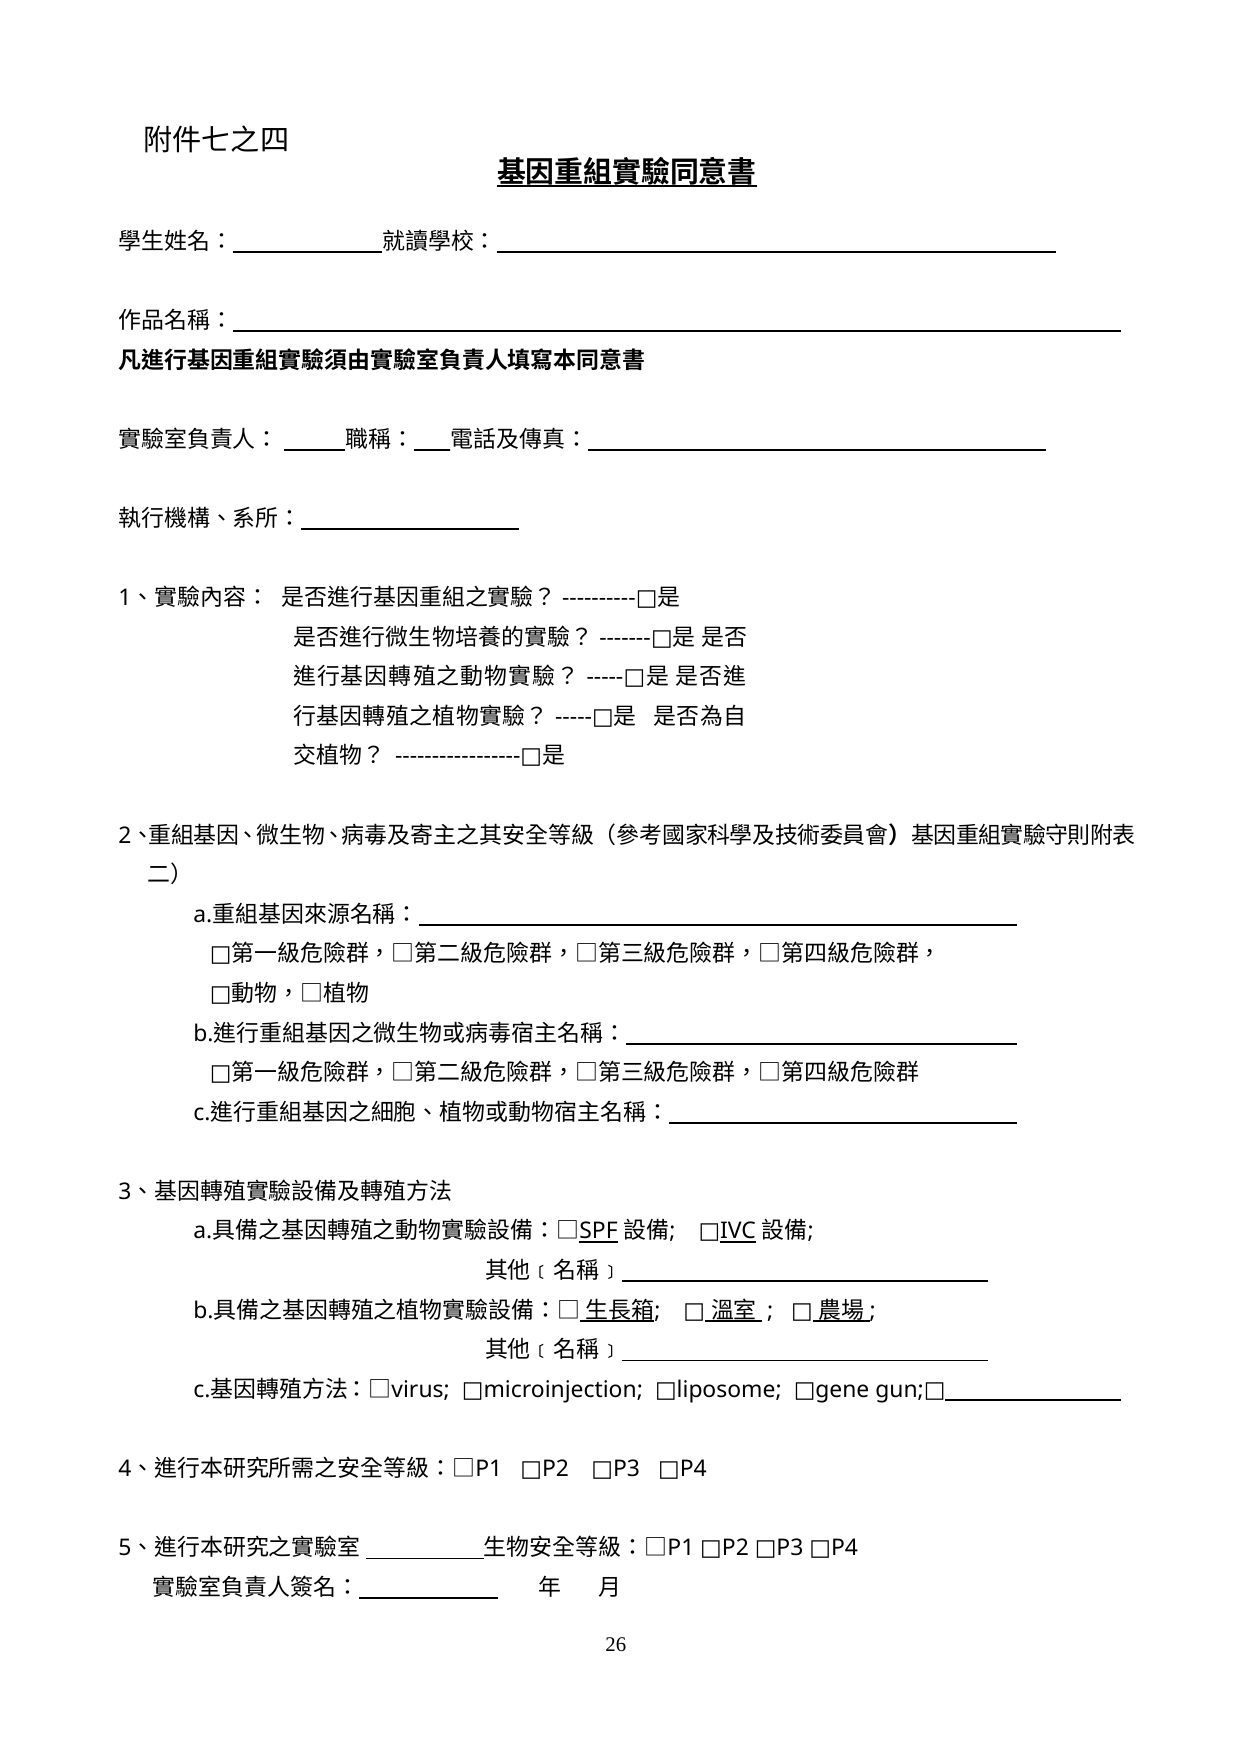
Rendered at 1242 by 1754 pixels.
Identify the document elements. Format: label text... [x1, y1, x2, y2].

text 凡進行基因重組實驗須由實驗室負責人填寫本同意書 [118, 336, 1135, 376]
text □第一級危險群，□第二級危險群，□第三級危險群，□第四級危險群 [209, 1049, 1135, 1088]
text 附件七之四 [143, 117, 1135, 159]
text 2、重組基因、微生物、病毒及寄主之其安全等級（參考國家科學及技術委員會）基因重組實驗守則附表二） [118, 811, 1135, 891]
text c.基因轉殖方法：□virus; □microinjection; □liposome; □gene gun;□ [193, 1366, 1135, 1405]
text 是否進行微生物培養的實驗？ -------□是 是否進行基因轉殖之動物實驗？ -----□是 是否進行基因轉殖之植物實驗？ -----□是 是否為自交植物？ -----------------□是 [293, 613, 747, 772]
text a.具備之基因轉殖之動物實驗設備：□SPF 設備; □IVC 設備; [193, 1207, 1135, 1247]
text 作品名稱： [118, 297, 1135, 336]
text 4、進行本研究所需之安全等級：□P1 □P2 □P3 □P4 [118, 1445, 1135, 1484]
text 3、基因轉殖實驗設備及轉殖方法 [118, 1168, 1135, 1207]
text 其他﹝名稱﹞ [485, 1247, 1135, 1286]
text 實驗室負責人簽名： 年 月 [152, 1563, 1135, 1603]
text 1、實驗內容： 是否進行基因重組之實驗？ ----------□是 [118, 574, 1135, 613]
text 學生姓名： 就讀學校： [118, 217, 1135, 257]
text b.具備之基因轉殖之植物實驗設備：□ 生長箱; □ 溫室 ; □ 農場 ; [193, 1286, 1135, 1326]
text c.進行重組基因之細胞、植物或動物宿主名稱： [193, 1088, 1135, 1128]
text □第一級危險群，□第二級危險群，□第三級危險群，□第四級危險群， [209, 930, 1135, 970]
text 基因重組實驗同意書 [118, 159, 1135, 188]
text 其他﹝名稱﹞ [485, 1326, 1135, 1366]
text a.重組基因來源名稱： [193, 891, 1135, 930]
text 實驗室負責人： 職稱： 電話及傳真： [118, 416, 1135, 455]
text 5、進行本研究之實驗室 生物安全等級：□P1 □P2 □P3 □P4 [118, 1524, 1135, 1563]
text b.進行重組基因之微生物或病毒宿主名稱： [193, 1009, 1135, 1049]
text 執行機構、系所： [118, 495, 1135, 534]
text □動物，□植物 [209, 970, 1135, 1009]
